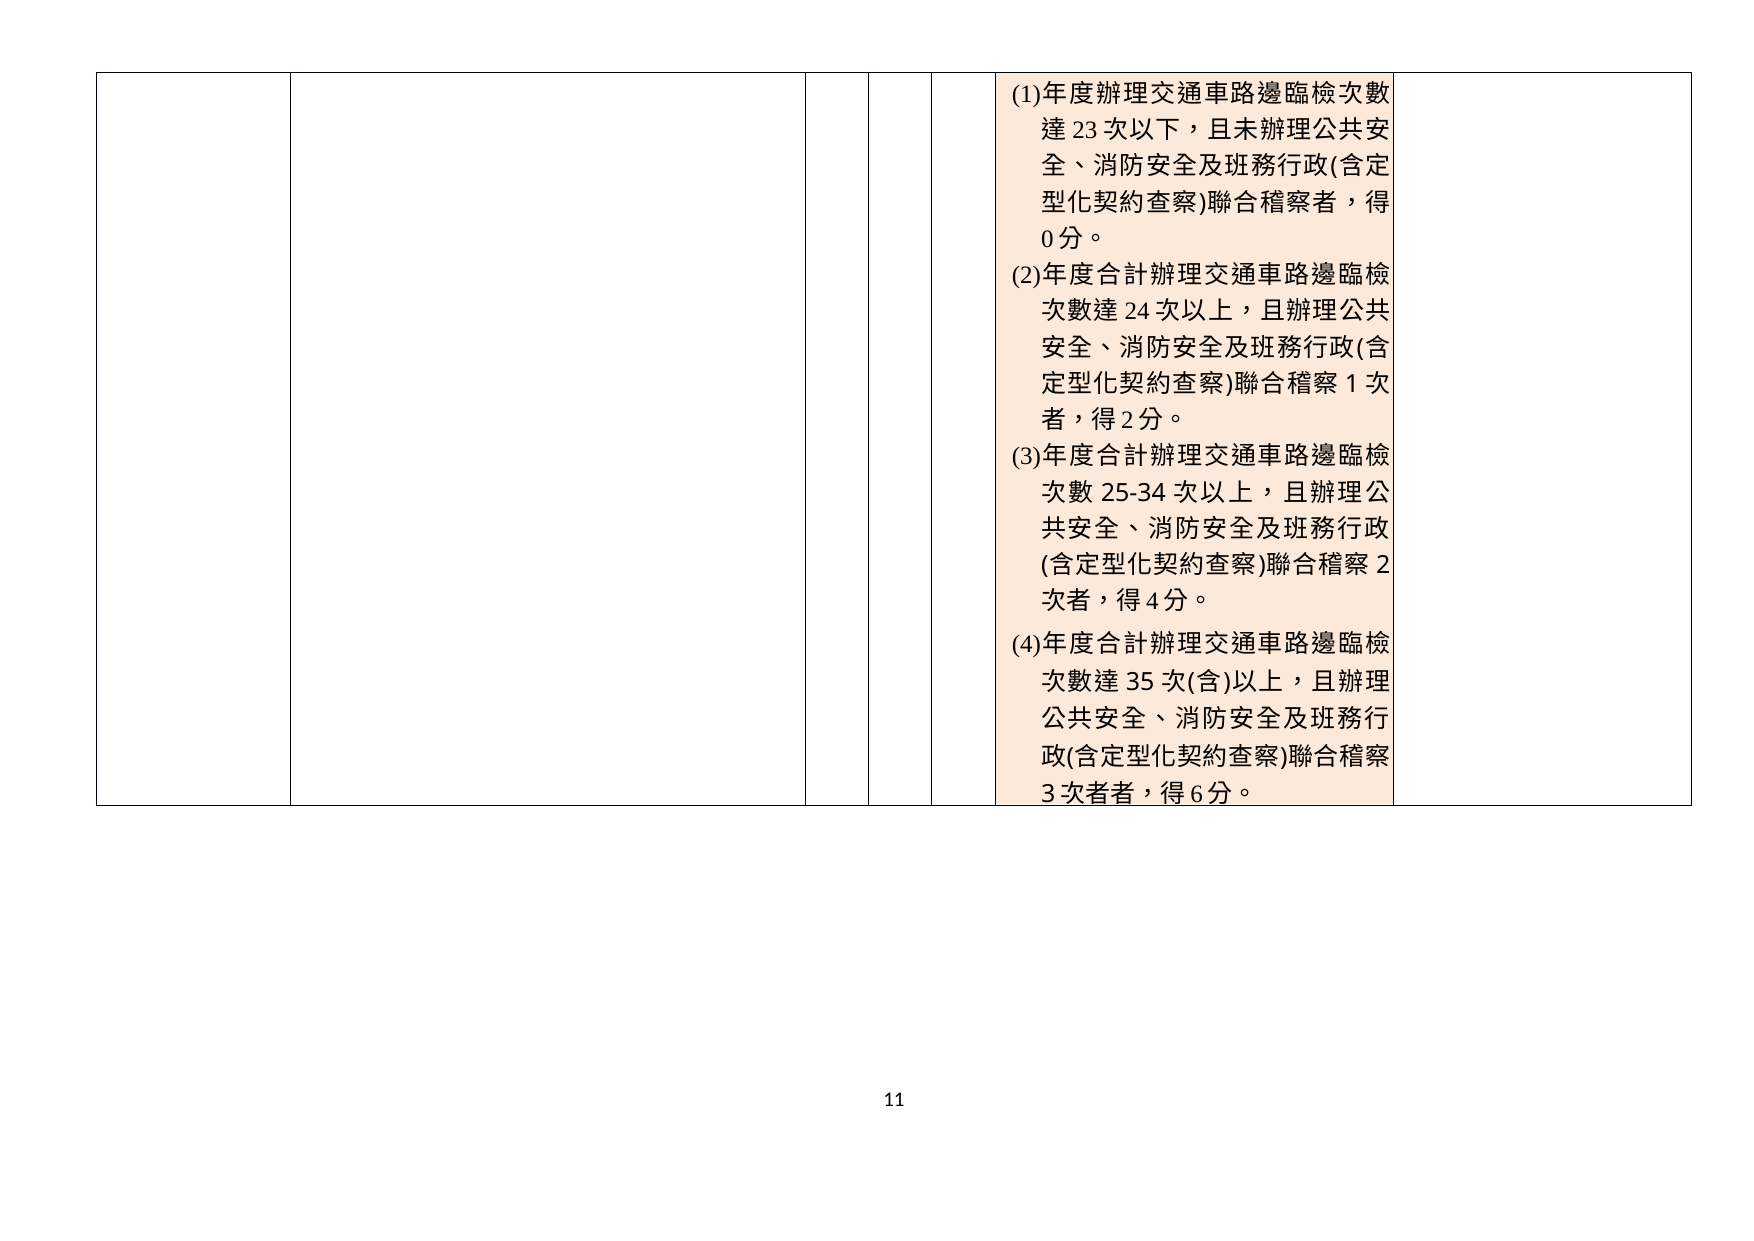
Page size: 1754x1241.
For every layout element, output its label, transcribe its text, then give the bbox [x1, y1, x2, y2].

table_cell [1394, 73, 1691, 804]
table_cell [932, 73, 995, 804]
table_cell [806, 73, 868, 804]
table_cell (1)年度辦理交通車路邊臨檢次數達23次以下，且未辦理公共安全、消防安全及班務行政(含定型化契約查察)聯合稽察者，得0分。 (2)年度合計辦理交通車路邊臨檢次數達24次以上，且辦理公共安全、消防安全及班務行政(含定型化契約查察)聯合稽察1次者，得2分。 (3)年度合計辦理交通車路邊臨檢次數25-34次以上，且辦理公共安全、消防安全及班務行政(含定型化契約查察)聯合稽察2次者，得4分。 (4)年度合計辦理交通車路邊臨檢次數達35次(含)以上，且辦理公共安全、消防安全及班務行政(含定型化契約查察)聯合稽察3次者者，得6分。 [996, 73, 1393, 804]
table_cell [869, 73, 931, 804]
table_cell [291, 73, 805, 804]
table_cell [97, 73, 290, 804]
